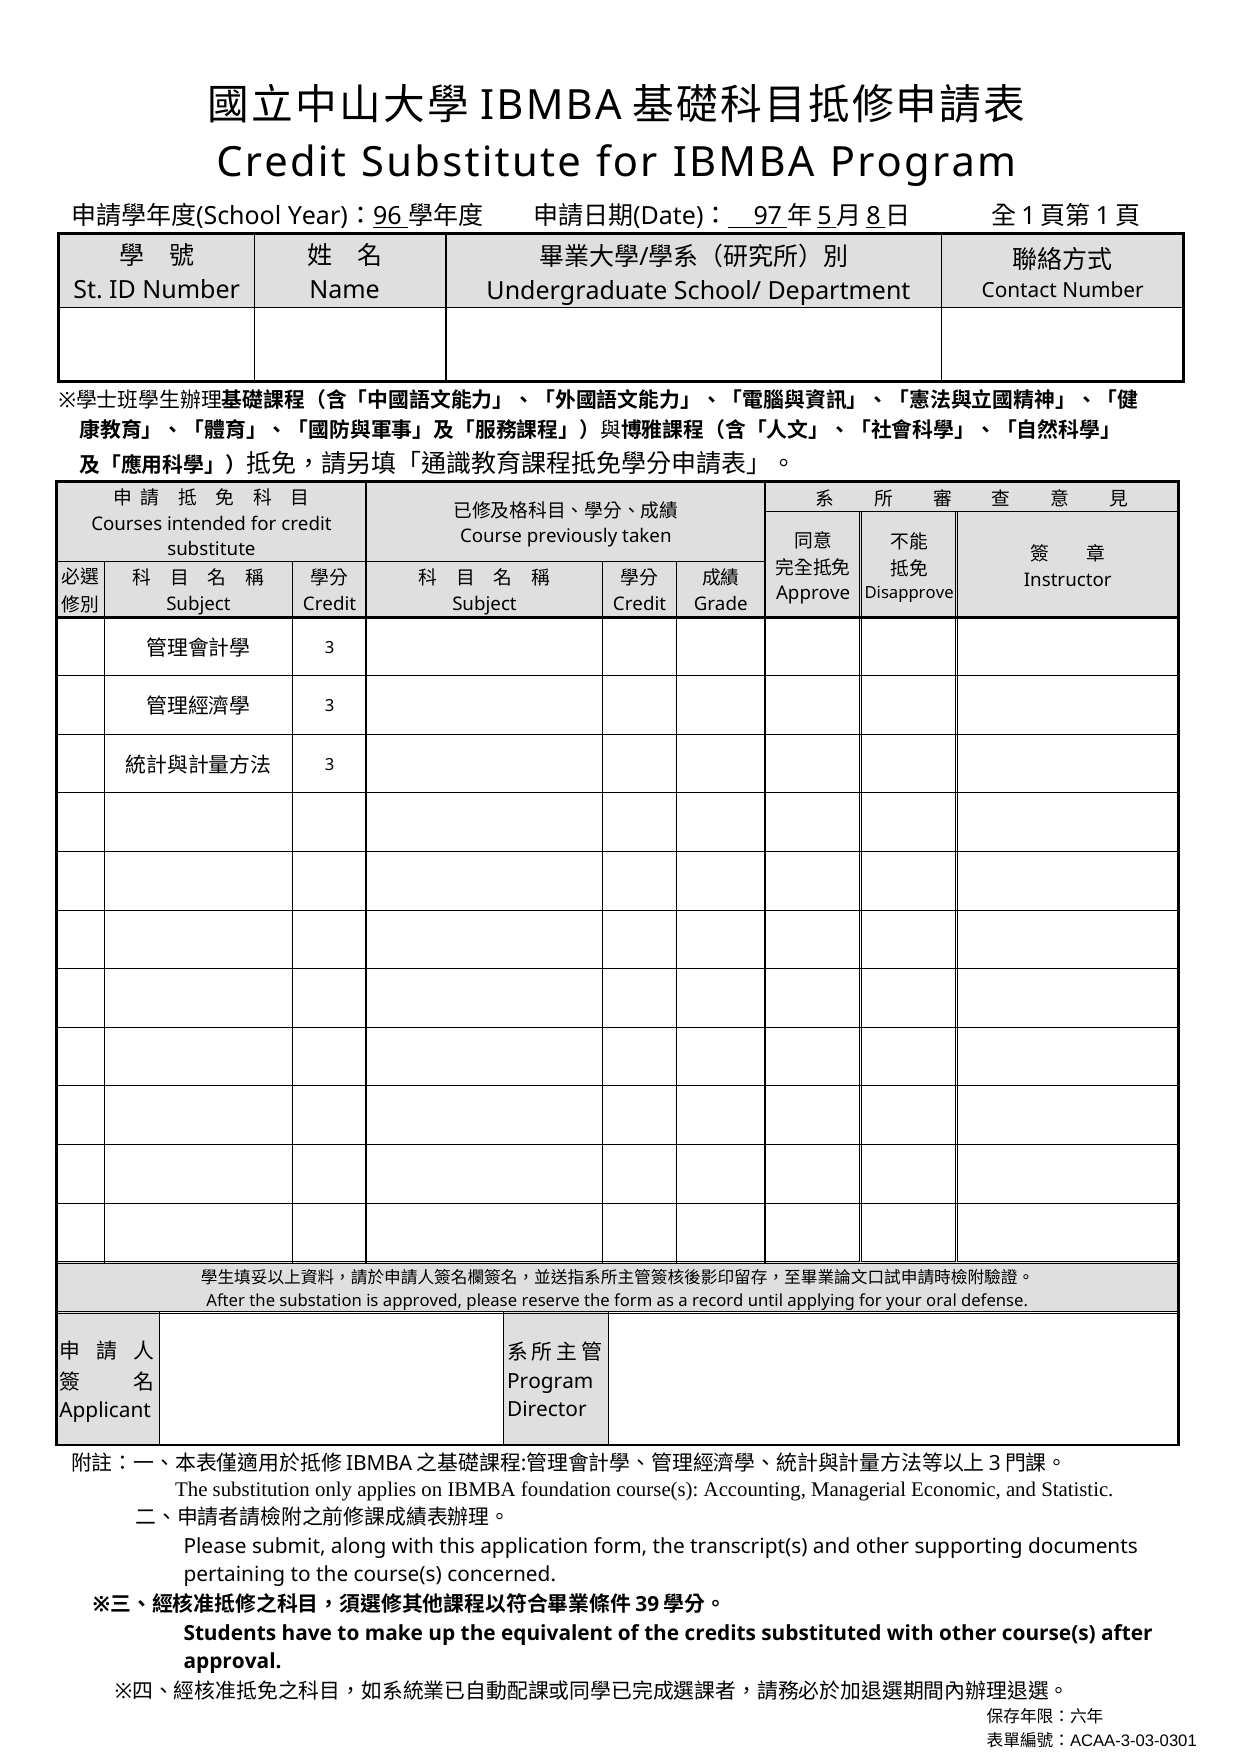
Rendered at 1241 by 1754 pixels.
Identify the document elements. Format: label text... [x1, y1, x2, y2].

table_cell [293, 969, 365, 1027]
table_cell [677, 1086, 764, 1144]
table_cell [293, 911, 365, 968]
table_cell 統計與計量方法 [105, 735, 292, 792]
table_cell [367, 619, 602, 675]
table_cell [367, 1204, 602, 1261]
table_header 系所審查意見 [766, 483, 1177, 511]
table_cell [447, 308, 941, 380]
text Students have to make up the equivalent of the credits substituted with other course(s) after approval. [183, 1618, 1162, 1675]
table_cell [105, 852, 292, 909]
table_cell [603, 1204, 676, 1261]
table_cell [255, 308, 445, 380]
table_cell [677, 1028, 764, 1085]
table_cell 必選修別 [58, 562, 104, 616]
table_cell [862, 676, 955, 734]
table_cell 3 [293, 676, 365, 734]
subtitle Credit Substitute for IBMBA Program [71, 131, 1162, 188]
table_cell [293, 1028, 365, 1085]
table_cell [60, 308, 254, 380]
table_cell [293, 852, 365, 909]
table_cell [958, 1204, 1177, 1261]
subtitle 國立中山大學IBMBA基礎科目抵修申請表 [71, 71, 1162, 131]
table_cell [958, 1028, 1177, 1085]
subtitle 康教育」、「體育」、「國防與軍事」及「服務課程」）與博雅課程（含「人文」、「社會科學」、「自然科學」 [79, 413, 1177, 443]
table_cell [958, 793, 1177, 851]
table_header 聯絡方式 Contact Number [942, 235, 1182, 307]
table_cell [58, 1204, 104, 1261]
table_cell [105, 969, 292, 1027]
text 二、申請者請檢附之前修課成績表辦理。 [135, 1501, 1162, 1531]
table_cell [367, 969, 602, 1027]
table_cell 科 目 名 稱 Subject [367, 562, 602, 616]
table_cell [766, 969, 859, 1027]
table_cell [677, 969, 764, 1027]
text 表單編號：ACAA-3-03-0301 [986, 1727, 1205, 1748]
table_cell [862, 1086, 955, 1144]
table_cell [862, 852, 955, 909]
table_header 畢業大學/學系（研究所）別 Undergraduate School/ Department [447, 235, 941, 307]
table_cell [942, 308, 1182, 380]
subtitle ※學士班學生辦理基礎課程（含「中國語文能力」、「外國語文能力」、「電腦與資訊」、「憲法與立國精神」、「健 [58, 383, 1177, 413]
table_cell 3 [293, 735, 365, 792]
table_cell [958, 1086, 1177, 1144]
text 保存年限：六年 [986, 1703, 1205, 1727]
table_header 姓 名 Name [255, 235, 445, 307]
table_cell [58, 1145, 104, 1203]
table_cell [958, 969, 1177, 1027]
table_cell 申請人 簽名 Applicant [58, 1314, 159, 1444]
table_cell [603, 852, 676, 909]
table_cell [603, 676, 676, 734]
table_cell [766, 911, 859, 968]
table_cell [58, 619, 104, 675]
table_cell [958, 735, 1177, 792]
table_cell [58, 911, 104, 968]
text ※三、經核准抵修之科目，須選修其他課程以符合畢業條件39學分。 [71, 1588, 1162, 1618]
table_cell [862, 1145, 955, 1203]
table_cell [862, 969, 955, 1027]
table_cell [58, 1086, 104, 1144]
table_cell 管理會計學 [105, 619, 292, 675]
table_cell [766, 676, 859, 734]
table_cell 系所主管 Program Director [504, 1314, 608, 1444]
table_cell [603, 735, 676, 792]
text 附註：一、本表僅適用於抵修IBMBA之基礎課程:管理會計學、管理經濟學、統計與計量方法等以上3門課。 [71, 1446, 1162, 1476]
table_cell [58, 852, 104, 909]
table_cell [58, 969, 104, 1027]
subtitle 及「應用科學」）抵免，請另填「通識教育課程抵免學分申請表」。 [79, 443, 1177, 480]
table_cell [862, 1028, 955, 1085]
table_cell [603, 793, 676, 851]
table_cell [160, 1314, 503, 1444]
table_cell 科 目 名 稱 Subject [105, 562, 292, 616]
table_cell [603, 969, 676, 1027]
table_cell [677, 735, 764, 792]
subtitle 申請學年度(School Year)：96 學年度 申請日期(Date)： 97年5月8日 全1頁第1頁 [71, 196, 1162, 232]
table_cell [58, 1028, 104, 1085]
table_cell [603, 1145, 676, 1203]
table_cell [105, 1086, 292, 1144]
table_cell [677, 793, 764, 851]
table_cell [603, 1086, 676, 1144]
table_cell [58, 676, 104, 734]
table_cell 同意 完全抵免 Approve [766, 512, 859, 616]
table_cell [862, 911, 955, 968]
table_cell [862, 619, 955, 675]
table_cell [367, 735, 602, 792]
table_cell [766, 852, 859, 909]
table_cell [367, 1086, 602, 1144]
table_cell [367, 793, 602, 851]
table_cell [958, 619, 1177, 675]
table_cell 學生填妥以上資料，請於申請人簽名欄簽名，並送指系所主管簽核後影印留存，至畢業論文口試申請時檢附驗證。 After the substation is approved, please reserve the form as a record until applying for your oral defense. [58, 1264, 1177, 1311]
table_cell [603, 1028, 676, 1085]
table_cell 學分 Credit [603, 562, 676, 616]
table_cell [677, 852, 764, 909]
table_cell [677, 619, 764, 675]
table_cell 學分 Credit [293, 562, 365, 616]
table_cell [105, 911, 292, 968]
table_cell [677, 676, 764, 734]
table_cell [293, 793, 365, 851]
table_cell [766, 793, 859, 851]
table_cell [293, 1145, 365, 1203]
table_cell [677, 1145, 764, 1203]
table_cell [367, 676, 602, 734]
table_cell [862, 1204, 955, 1261]
table_cell [367, 852, 602, 909]
table_cell [766, 1204, 859, 1261]
table_cell [58, 735, 104, 792]
table_cell [677, 1204, 764, 1261]
table_cell [105, 1204, 292, 1261]
table_cell [58, 793, 104, 851]
table_cell [862, 735, 955, 792]
text The substitution only applies on IBMBA foundation course(s): Accounting, Managerial Economic, and Statistic. [71, 1476, 1162, 1501]
table_cell [367, 1145, 602, 1203]
table_cell [958, 1145, 1177, 1203]
table_header 學 號 St. ID Number [60, 235, 254, 307]
table_cell [766, 735, 859, 792]
table_cell 不能 抵免 Disapprove [862, 512, 955, 616]
table_cell 管理經濟學 [105, 676, 292, 734]
table_cell [367, 911, 602, 968]
table_cell [958, 676, 1177, 734]
table_cell [293, 1086, 365, 1144]
table_cell [958, 911, 1177, 968]
table_cell [603, 911, 676, 968]
table_cell [862, 793, 955, 851]
table_cell [293, 1204, 365, 1261]
table_cell [677, 911, 764, 968]
table_header 已修及格科目、學分、成績 Course previously taken [367, 483, 764, 561]
table_cell [766, 1028, 859, 1085]
table_cell [105, 1145, 292, 1203]
table_cell [105, 1028, 292, 1085]
table_cell [603, 619, 676, 675]
table_cell 簽 章 Instructor [958, 512, 1177, 616]
table_cell [609, 1314, 1177, 1444]
table_cell [367, 1028, 602, 1085]
table_header 申 請 抵 免 科 目 Courses intended for credit substitute [58, 483, 365, 561]
table_cell [105, 793, 292, 851]
table_cell [766, 1145, 859, 1203]
table_cell 成績 Grade [677, 562, 764, 616]
text ※四、經核准抵免之科目，如系統業已自動配課或同學已完成選課者，請務必於加退選期間內辦理退選。 [71, 1675, 1162, 1705]
table_cell [766, 1086, 859, 1144]
table_cell [766, 619, 859, 675]
table_cell [958, 852, 1177, 909]
text Please submit, along with this application form, the transcript(s) and other supporting documents pertaining to the course(s) concerned. [183, 1531, 1162, 1588]
table_cell 3 [293, 619, 365, 675]
